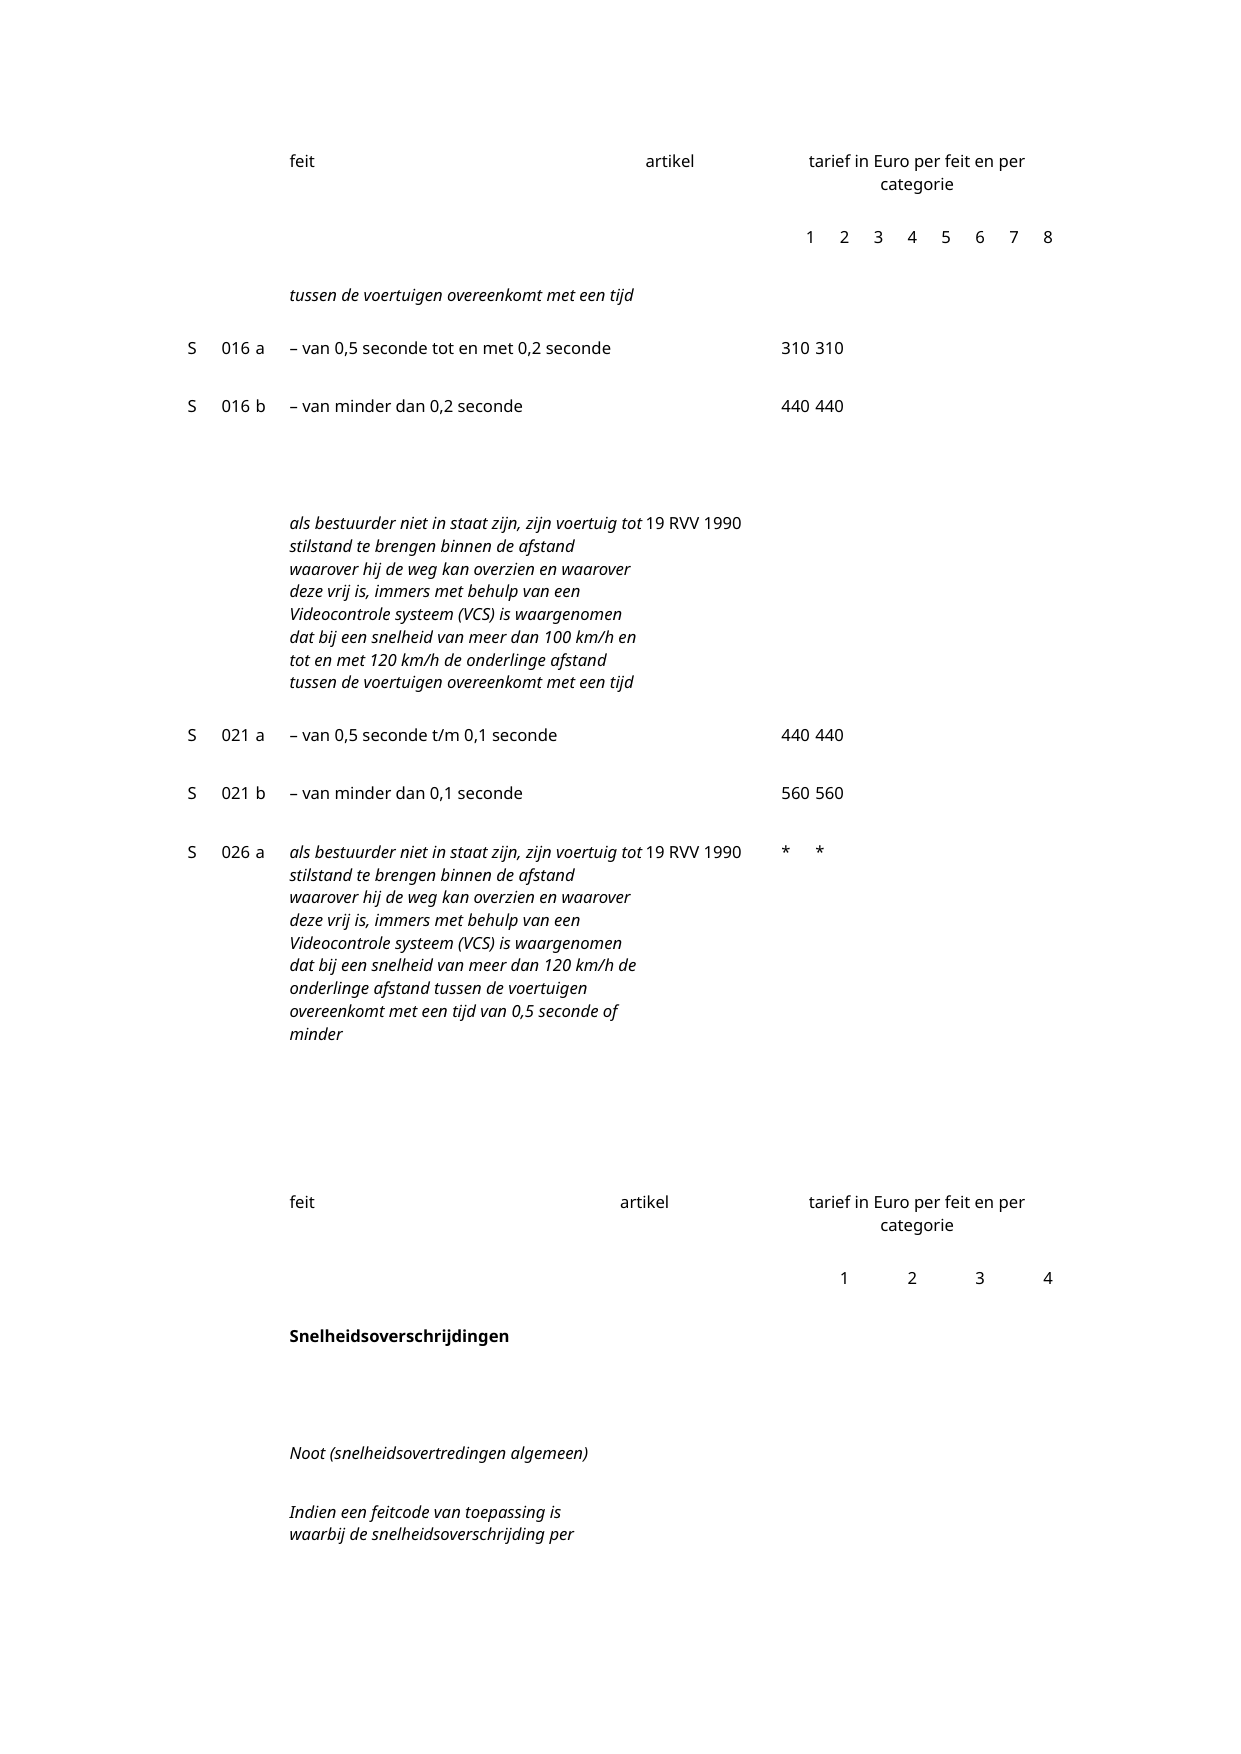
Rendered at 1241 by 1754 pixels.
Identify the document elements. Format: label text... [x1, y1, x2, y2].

table_cell [781, 1325, 849, 1383]
table_cell [781, 512, 815, 723]
table_cell S [188, 395, 221, 453]
table_cell [781, 284, 815, 337]
table_cell [289, 1267, 620, 1325]
table_cell [1019, 395, 1053, 453]
table_cell b [255, 395, 289, 453]
table_cell [781, 1442, 849, 1500]
table_header feit [289, 150, 645, 225]
table_cell [255, 1267, 289, 1325]
table_cell 19 RVV 1990 [645, 840, 781, 1075]
table_cell [255, 454, 289, 512]
table_cell [645, 724, 781, 782]
table_cell [781, 454, 815, 512]
table_cell [781, 1384, 849, 1442]
table_cell S [188, 840, 221, 1075]
table_cell [1019, 512, 1053, 723]
table_header [188, 1191, 221, 1267]
table_cell 310 [815, 337, 849, 395]
table_cell [883, 724, 917, 782]
table_cell [951, 454, 985, 512]
table_cell [221, 512, 255, 723]
table_cell 016 [221, 395, 255, 453]
table_cell [985, 395, 1019, 453]
table_cell [849, 337, 883, 395]
table_cell [255, 512, 289, 723]
table_cell [849, 1384, 917, 1442]
table_cell [1019, 337, 1053, 395]
table_cell [883, 454, 917, 512]
table_cell [917, 512, 951, 723]
table_cell S [188, 337, 221, 395]
table_cell – van minder dan 0,2 seconde [289, 395, 645, 453]
table_cell [917, 454, 951, 512]
table_cell [849, 454, 883, 512]
table_cell [951, 337, 985, 395]
table_cell [917, 1325, 985, 1383]
table_cell 4 [985, 1267, 1053, 1325]
table_cell 026 [221, 840, 255, 1075]
table_cell 016 [221, 337, 255, 395]
table_cell 440 [781, 395, 815, 453]
table_cell [985, 724, 1019, 782]
table_cell [951, 395, 985, 453]
table_cell * [781, 840, 815, 1075]
table_cell [255, 284, 289, 337]
table_cell [951, 840, 985, 1075]
table_cell [221, 1442, 255, 1500]
table_cell 8 [1019, 225, 1053, 284]
table_cell [849, 1500, 917, 1559]
table_cell als bestuurder niet in staat zijn, zijn voertuig tot stilstand te brengen binnen de afstand waarover hij de weg kan overzien en waarover deze vrij is, immers met behulp van een Videocontrole systeem (VCS) is waargenomen dat bij een snelheid van meer dan 120 km/h de onderlinge afstand tussen de voertuigen overeenkomt met een tijd van 0,5 seconde of minder [289, 840, 645, 1075]
table_cell 440 [815, 724, 849, 782]
table_cell [620, 1267, 781, 1325]
table_cell [289, 1384, 620, 1442]
table_cell [188, 284, 221, 337]
table_cell [221, 1384, 255, 1442]
table_cell 5 [917, 225, 951, 284]
table_cell [645, 225, 781, 284]
table_cell [951, 782, 985, 840]
table_cell [985, 1442, 1053, 1500]
table_cell [849, 395, 883, 453]
table_cell [985, 1325, 1053, 1383]
table_cell [1019, 284, 1053, 337]
table_cell 560 [781, 782, 815, 840]
table_cell – van 0,5 seconde tot en met 0,2 seconde [289, 337, 645, 395]
table_cell [255, 1384, 289, 1442]
table_cell [221, 1325, 255, 1383]
table_header [255, 1191, 289, 1267]
table_cell 4 [883, 225, 917, 284]
table_cell [781, 1500, 849, 1559]
table_cell 021 [221, 782, 255, 840]
table_cell [645, 284, 781, 337]
table_cell a [255, 840, 289, 1075]
table_cell [255, 225, 289, 284]
table_header [188, 150, 221, 225]
table_cell [985, 454, 1019, 512]
table_cell Noot (snelheidsovertredingen algemeen) [289, 1442, 620, 1500]
table_cell 1 [781, 225, 815, 284]
table_cell [883, 395, 917, 453]
table_cell [849, 840, 883, 1075]
table_cell [255, 1325, 289, 1383]
table_cell [620, 1442, 781, 1500]
table_cell 2 [815, 225, 849, 284]
table_cell [1019, 724, 1053, 782]
table_header artikel [645, 150, 781, 225]
table_cell [188, 225, 221, 284]
table_cell [985, 337, 1019, 395]
table_cell 3 [849, 225, 883, 284]
table_cell [917, 1442, 985, 1500]
table_cell [255, 1500, 289, 1559]
table_header [221, 150, 255, 225]
table_cell Snelheidsoverschrijdingen [289, 1325, 620, 1383]
table_cell 2 [849, 1267, 917, 1325]
table_cell [849, 724, 883, 782]
table_cell [917, 1384, 985, 1442]
table_cell Indien een feitcode van toepassing is waarbij de snelheidsoverschrijding per [289, 1500, 620, 1559]
table_cell [951, 512, 985, 723]
table_cell [221, 454, 255, 512]
table_cell [188, 1267, 221, 1325]
table_cell [221, 225, 255, 284]
table_cell [255, 1442, 289, 1500]
table_header tarief in Euro per feit en per categorie [781, 150, 1053, 225]
table_cell [188, 1325, 221, 1383]
table_cell [188, 454, 221, 512]
table_cell [917, 1500, 985, 1559]
table_cell 7 [985, 225, 1019, 284]
table_cell S [188, 724, 221, 782]
table_header [255, 150, 289, 225]
table_cell [620, 1500, 781, 1559]
table_cell [620, 1325, 781, 1383]
table_cell [883, 337, 917, 395]
table_cell [917, 337, 951, 395]
table_cell [917, 724, 951, 782]
table_cell 1 [781, 1267, 849, 1325]
table_cell [1019, 782, 1053, 840]
table_cell b [255, 782, 289, 840]
table_cell [1019, 454, 1053, 512]
table_header tarief in Euro per feit en per categorie [781, 1191, 1053, 1267]
table_cell [815, 512, 849, 723]
table_cell [289, 225, 645, 284]
table_cell 310 [781, 337, 815, 395]
table_cell [883, 284, 917, 337]
table_cell [645, 782, 781, 840]
table_cell 021 [221, 724, 255, 782]
table_cell [849, 1325, 917, 1383]
table_cell [985, 782, 1019, 840]
table_cell S [188, 782, 221, 840]
table_cell [883, 512, 917, 723]
table_cell [221, 1267, 255, 1325]
table_cell [620, 1384, 781, 1442]
table_cell [883, 782, 917, 840]
table_cell als bestuurder niet in staat zijn, zijn voertuig tot stilstand te brengen binnen de afstand waarover hij de weg kan overzien en waarover deze vrij is, immers met behulp van een Videocontrole systeem (VCS) is waargenomen dat bij een snelheid van meer dan 100 km/h en tot en met 120 km/h de onderlinge afstand tussen de voertuigen overeenkomt met een tijd [289, 512, 645, 723]
table_cell tussen de voertuigen overeenkomt met een tijd [289, 284, 645, 337]
table_cell [645, 454, 781, 512]
table_cell [289, 454, 645, 512]
table_cell a [255, 337, 289, 395]
table_cell [188, 1500, 221, 1559]
table_cell [917, 782, 951, 840]
table_cell [815, 284, 849, 337]
table_cell [985, 1384, 1053, 1442]
table_cell 19 RVV 1990 [645, 512, 781, 723]
table_cell 440 [815, 395, 849, 453]
table_cell 3 [917, 1267, 985, 1325]
table_cell [188, 1384, 221, 1442]
table_cell [985, 284, 1019, 337]
table_cell [917, 284, 951, 337]
table_header feit [289, 1191, 620, 1267]
table_cell a [255, 724, 289, 782]
table_cell [815, 454, 849, 512]
table_cell [849, 284, 883, 337]
table_cell [645, 337, 781, 395]
table_cell – van 0,5 seconde t/m 0,1 seconde [289, 724, 645, 782]
table_cell [985, 840, 1019, 1075]
table_cell 560 [815, 782, 849, 840]
table_cell [985, 1500, 1053, 1559]
table_cell [917, 395, 951, 453]
table_cell [849, 782, 883, 840]
table_cell 6 [951, 225, 985, 284]
table_cell [951, 284, 985, 337]
table_cell [883, 840, 917, 1075]
table_cell [221, 1500, 255, 1559]
table_cell [951, 724, 985, 782]
table_cell [917, 840, 951, 1075]
table_cell – van minder dan 0,1 seconde [289, 782, 645, 840]
table_cell [188, 1442, 221, 1500]
table_cell [645, 395, 781, 453]
table_cell [1019, 840, 1053, 1075]
table_cell [985, 512, 1019, 723]
table_cell [849, 1442, 917, 1500]
table_cell 440 [781, 724, 815, 782]
table_header artikel [620, 1191, 781, 1267]
table_cell * [815, 840, 849, 1075]
table_cell [849, 512, 883, 723]
table_cell [221, 284, 255, 337]
table_cell [188, 512, 221, 723]
table_header [221, 1191, 255, 1267]
